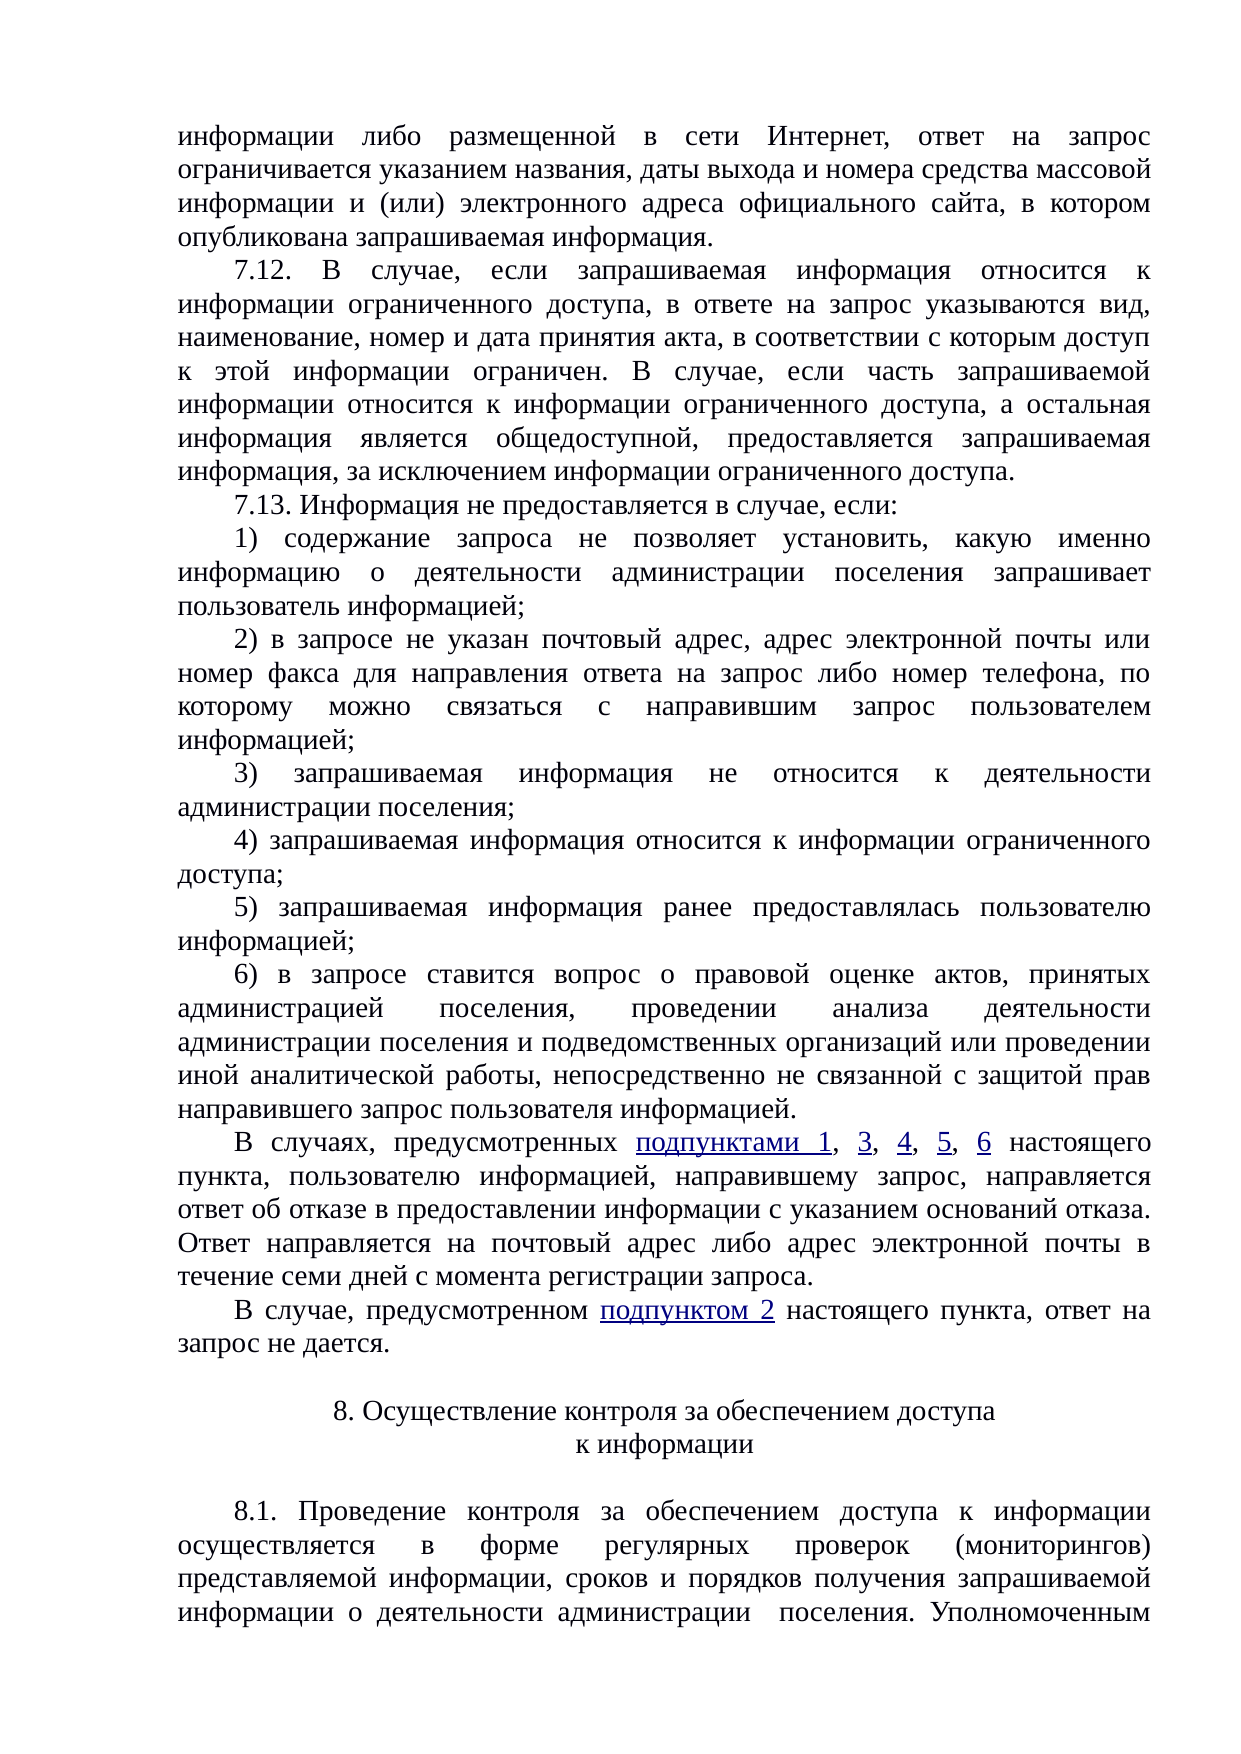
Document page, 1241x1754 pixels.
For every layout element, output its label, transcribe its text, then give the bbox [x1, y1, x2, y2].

text 2) в запросе не указан почтовый адрес, адрес электронной почты или номер факса для направления ответа на запрос либо номер телефона, по которому можно связаться с направившим запрос пользователем информацией; [177, 621, 1152, 755]
subtitle 8. Осуществление контроля за обеспечением доступа [177, 1393, 1152, 1426]
text 7.13. Информация не предоставляется в случае, если: [177, 487, 1152, 521]
text информации либо размещенной в сети Интернет, ответ на запрос ограничивается указанием названия, даты выхода и номера средства массовой информации и (или) электронного адреса официального сайта, в котором опубликована запрашиваемая информация. [177, 118, 1152, 252]
text 1) содержание запроса не позволяет установить, какую именно информацию о деятельности администрации поселения запрашивает пользователь информацией; [177, 521, 1152, 621]
text к информации [177, 1426, 1152, 1460]
text 3) запрашиваемая информация не относится к деятельности администрации поселения; [177, 755, 1152, 822]
text 5) запрашиваемая информация ранее предоставлялась пользователю информацией; [177, 889, 1152, 957]
text В случае, предусмотренном подпунктом 2 настоящего пункта, ответ на запрос не дается. [177, 1292, 1152, 1359]
text В случаях, предусмотренных подпунктами 1, 3, 4, 5, 6 настоящего пункта, пользователю информацией, направившему запрос, направляется ответ об отказе в предоставлении информации с указанием оснований отказа. Ответ направляется на почтовый адрес либо адрес электронной почты в течение семи дней с момента регистрации запроса. [177, 1124, 1152, 1292]
text 7.12. В случае, если запрашиваемая информация относится к информации ограниченного доступа, в ответе на запрос указываются вид, наименование, номер и дата принятия акта, в соответствии с которым доступ к этой информации ограничен. В случае, если часть запрашиваемой информации относится к информации ограниченного доступа, а остальная информация является общедоступной, предоставляется запрашиваемая информация, за исключением информации ограниченного доступа. [177, 252, 1152, 487]
text 8.1. Проведение контроля за обеспечением доступа к информации осуществляется в форме регулярных проверок (мониторингов) представляемой информации, сроков и порядков получения запрашиваемой информации о деятельности администрации поселения. Уполномоченным [177, 1493, 1152, 1627]
text 6) в запросе ставится вопрос о правовой оценке актов, принятых администрацией поселения, проведении анализа деятельности администрации поселения и подведомственных организаций или проведении иной аналитической работы, непосредственно не связанной с защитой прав направившего запрос пользователя информацией. [177, 957, 1152, 1124]
text 4) запрашиваемая информация относится к информации ограниченного доступа; [177, 822, 1152, 889]
